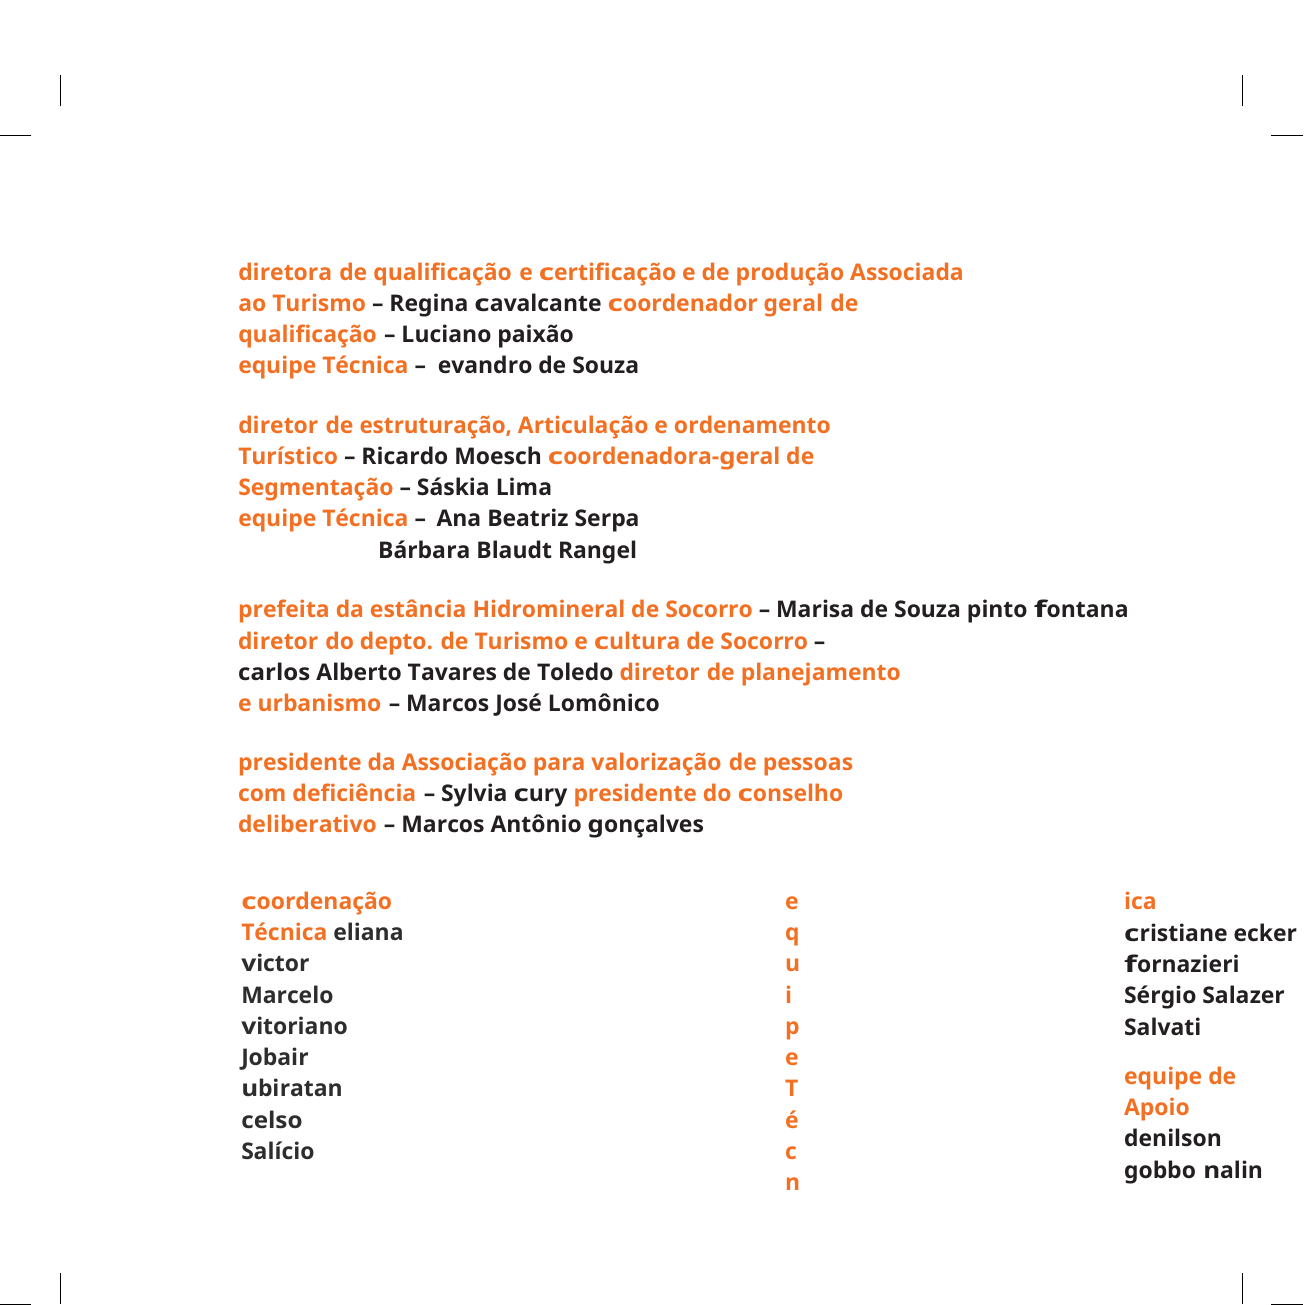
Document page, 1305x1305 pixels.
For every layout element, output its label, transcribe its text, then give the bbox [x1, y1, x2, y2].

text equipe Técnica – evandro de Souza [238, 349, 1304, 381]
text Sérgio Salazer Salvati [1124, 979, 1304, 1042]
text diretor de estruturação, Articulação e ordenamento Turístico – Ricardo Moesch coordenadora-geral de Segmentação – Sáskia Lima [238, 409, 851, 502]
text prefeita da estância Hidromineral de Socorro – Marisa de Souza pinto fontana [238, 593, 1304, 624]
text equipe [785, 885, 798, 1080]
text Bárbara Blaudt Rangel [378, 534, 1304, 565]
text ica [1124, 885, 1304, 916]
text coordenação Técnica eliana victor [241, 885, 408, 979]
text cristiane ecker fornazieri [1124, 916, 1304, 979]
text presidente da Associação para valorização de pessoas com deficiência – Sylvia cury presidente do conselho deliberativo – Marcos Antônio gonçalves [238, 746, 893, 840]
text equipe de Apoio denilson gobbo nalin [1124, 1060, 1280, 1185]
text equipe Técnica – Ana Beatriz Serpa [238, 502, 1304, 534]
text Marcelo vitoriano Jobair ubiratan celso Salício [241, 979, 381, 1166]
text Técn [785, 1083, 798, 1197]
text diretor do depto. de Turismo e cultura de Socorro – carlos Alberto Tavares de Toledo diretor de planejamento e urbanismo – Marcos José Lomônico [238, 625, 902, 718]
text diretora de qualificação e certificação e de produção Associada ao Turismo – Regina cavalcante coordenador geral de qualificação – Luciano paixão [238, 256, 986, 349]
